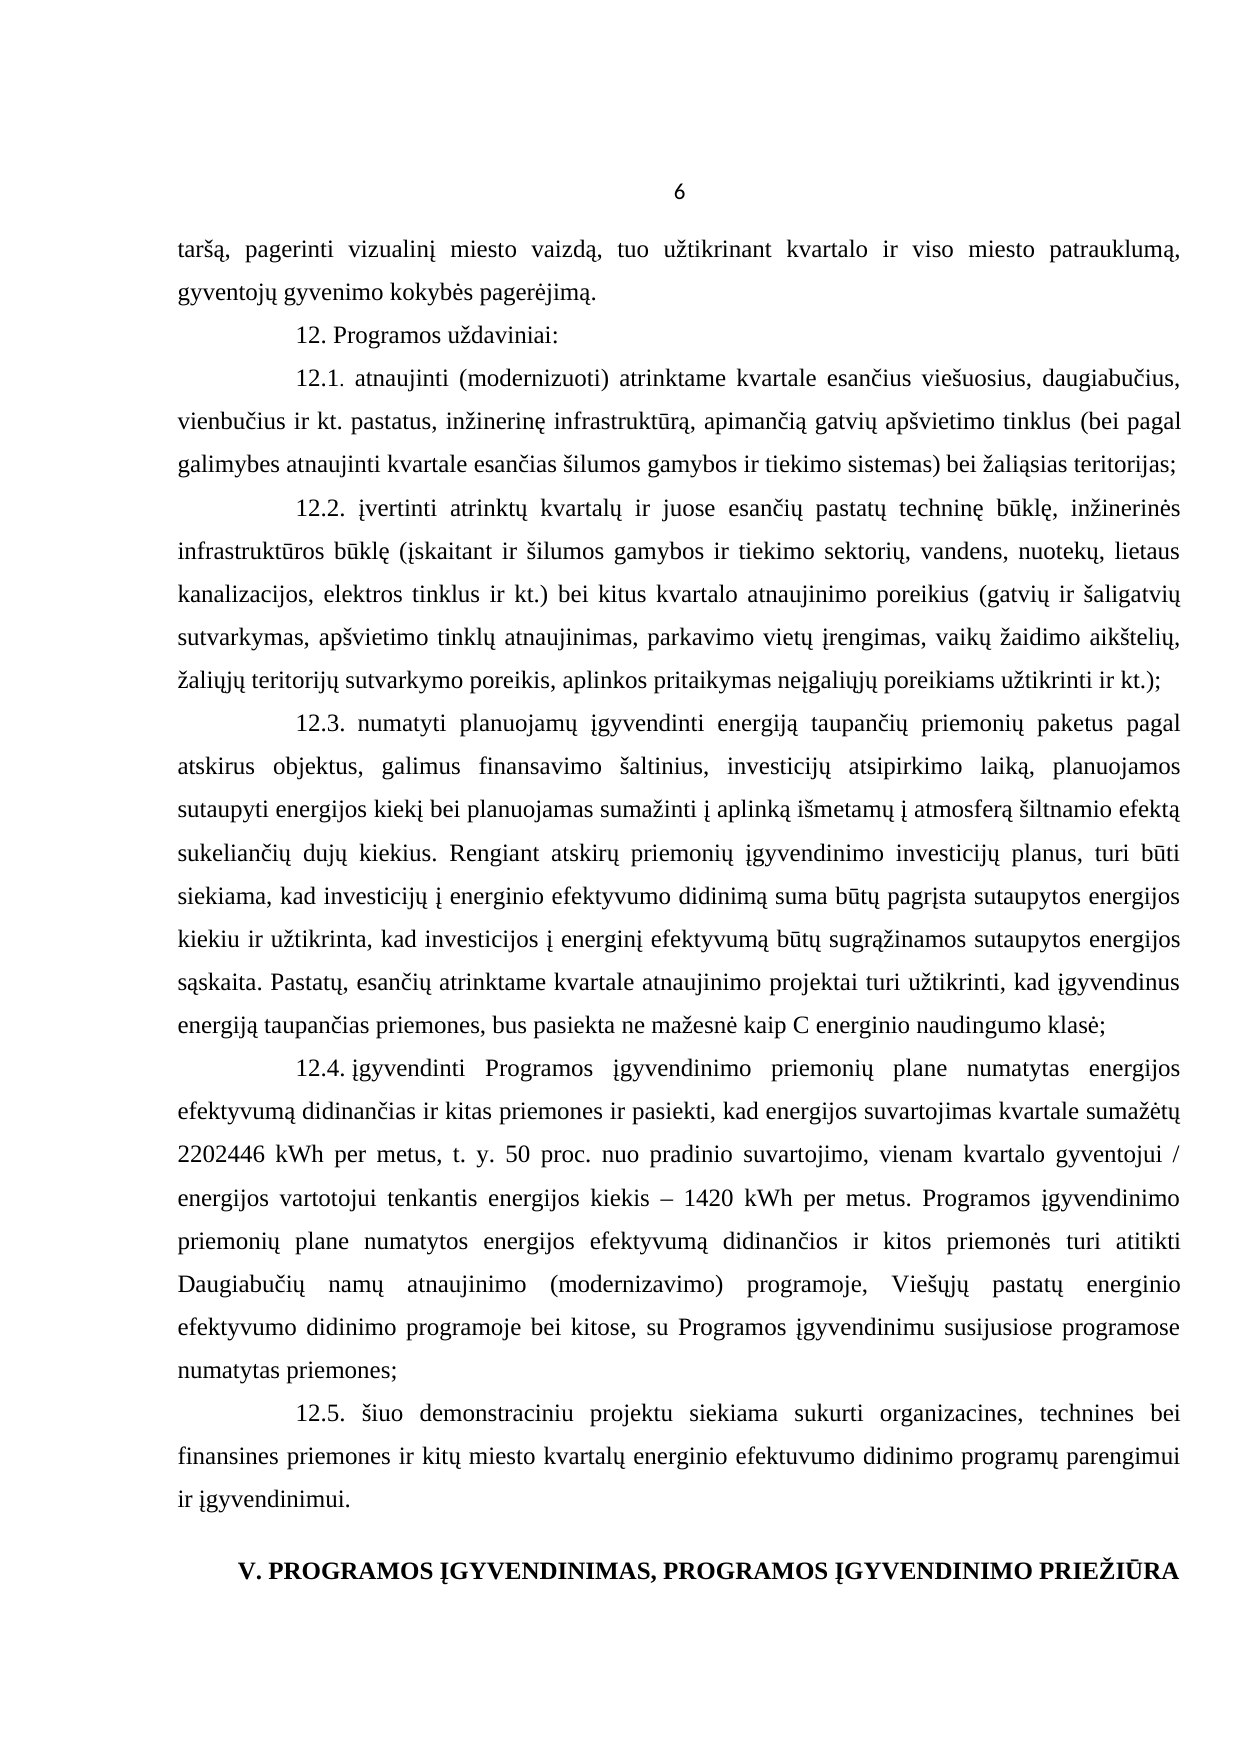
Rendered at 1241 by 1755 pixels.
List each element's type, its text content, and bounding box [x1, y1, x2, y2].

text 12. Programos uždaviniai: [177, 320, 1181, 349]
text 12.5. šiuo demonstraciniu projektu siekiama sukurti organizacines, technines bei finansines priemones ir kitų miesto kvartalų energinio efektuvumo didinimo programų parengimui ir įgyvendinimui. [177, 1398, 1181, 1513]
text taršą, pagerinti vizualinį miesto vaizdą, tuo užtikrinant kvartalo ir viso miesto patrauklumą, gyventojų gyvenimo kokybės pagerėjimą. [177, 234, 1181, 306]
text 12.1. atnaujinti (modernizuoti) atrinktame kvartale esančius viešuosius, daugiabučius, vienbučius ir kt. pastatus, inžinerinę infrastruktūrą, apimančią gatvių apšvietimo tinklus (bei pagal galimybes atnaujinti kvartale esančias šilumos gamybos ir tiekimo sistemas) bei žaliąsias teritorijas; [177, 363, 1181, 478]
text 12.2. įvertinti atrinktų kvartalų ir juose esančių pastatų techninę būklę, inžinerinės infrastruktūros būklę (įskaitant ir šilumos gamybos ir tiekimo sektorių, vandens, nuotekų, lietaus kanalizacijos, elektros tinklus ir kt.) bei kitus kvartalo atnaujinimo poreikius (gatvių ir šaligatvių sutvarkymas, apšvietimo tinklų atnaujinimas, parkavimo vietų įrengimas, vaikų žaidimo aikštelių, žaliųjų teritorijų sutvarkymo poreikis, aplinkos pritaikymas neįgaliųjų poreikiams užtikrinti ir kt.); [177, 493, 1181, 694]
text 12.4. įgyvendinti Programos įgyvendinimo priemonių plane numatytas energijos efektyvumą didinančias ir kitas priemones ir pasiekti, kad energijos suvartojimas kvartale sumažėtų 2202446 kWh per metus, t. y. 50 proc. nuo pradinio suvartojimo, vienam kvartalo gyventojui / energijos vartotojui tenkantis energijos kiekis – 1420 kWh per metus. Programos įgyvendinimo priemonių plane numatytos energijos efektyvumą didinančios ir kitos priemonės turi atitikti Daugiabučių namų atnaujinimo (modernizavimo) programoje, Viešųjų pastatų energinio efektyvumo didinimo programoje bei kitose, su Programos įgyvendinimu susijusiose programose numatytas priemones; [177, 1053, 1181, 1384]
text V. PROGRAMOS ĮGYVENDINIMAS, PROGRAMOS ĮGYVENDINIMO PRIEŽIŪRA [177, 1556, 1181, 1585]
text 12.3. numatyti planuojamų įgyvendinti energiją taupančių priemonių paketus pagal atskirus objektus, galimus finansavimo šaltinius, investicijų atsipirkimo laiką, planuojamos sutaupyti energijos kiekį bei planuojamas sumažinti į aplinką išmetamų į atmosferą šiltnamio efektą sukeliančių dujų kiekius. Rengiant atskirų priemonių įgyvendinimo investicijų planus, turi būti siekiama, kad investicijų į energinio efektyvumo didinimą suma būtų pagrįsta sutaupytos energijos kiekiu ir užtikrinta, kad investicijos į energinį efektyvumą būtų sugrąžinamos sutaupytos energijos sąskaita. Pastatų, esančių atrinktame kvartale atnaujinimo projektai turi užtikrinti, kad įgyvendinus energiją taupančias priemones, bus pasiekta ne mažesnė kaip C energinio naudingumo klasė; [177, 708, 1181, 1039]
